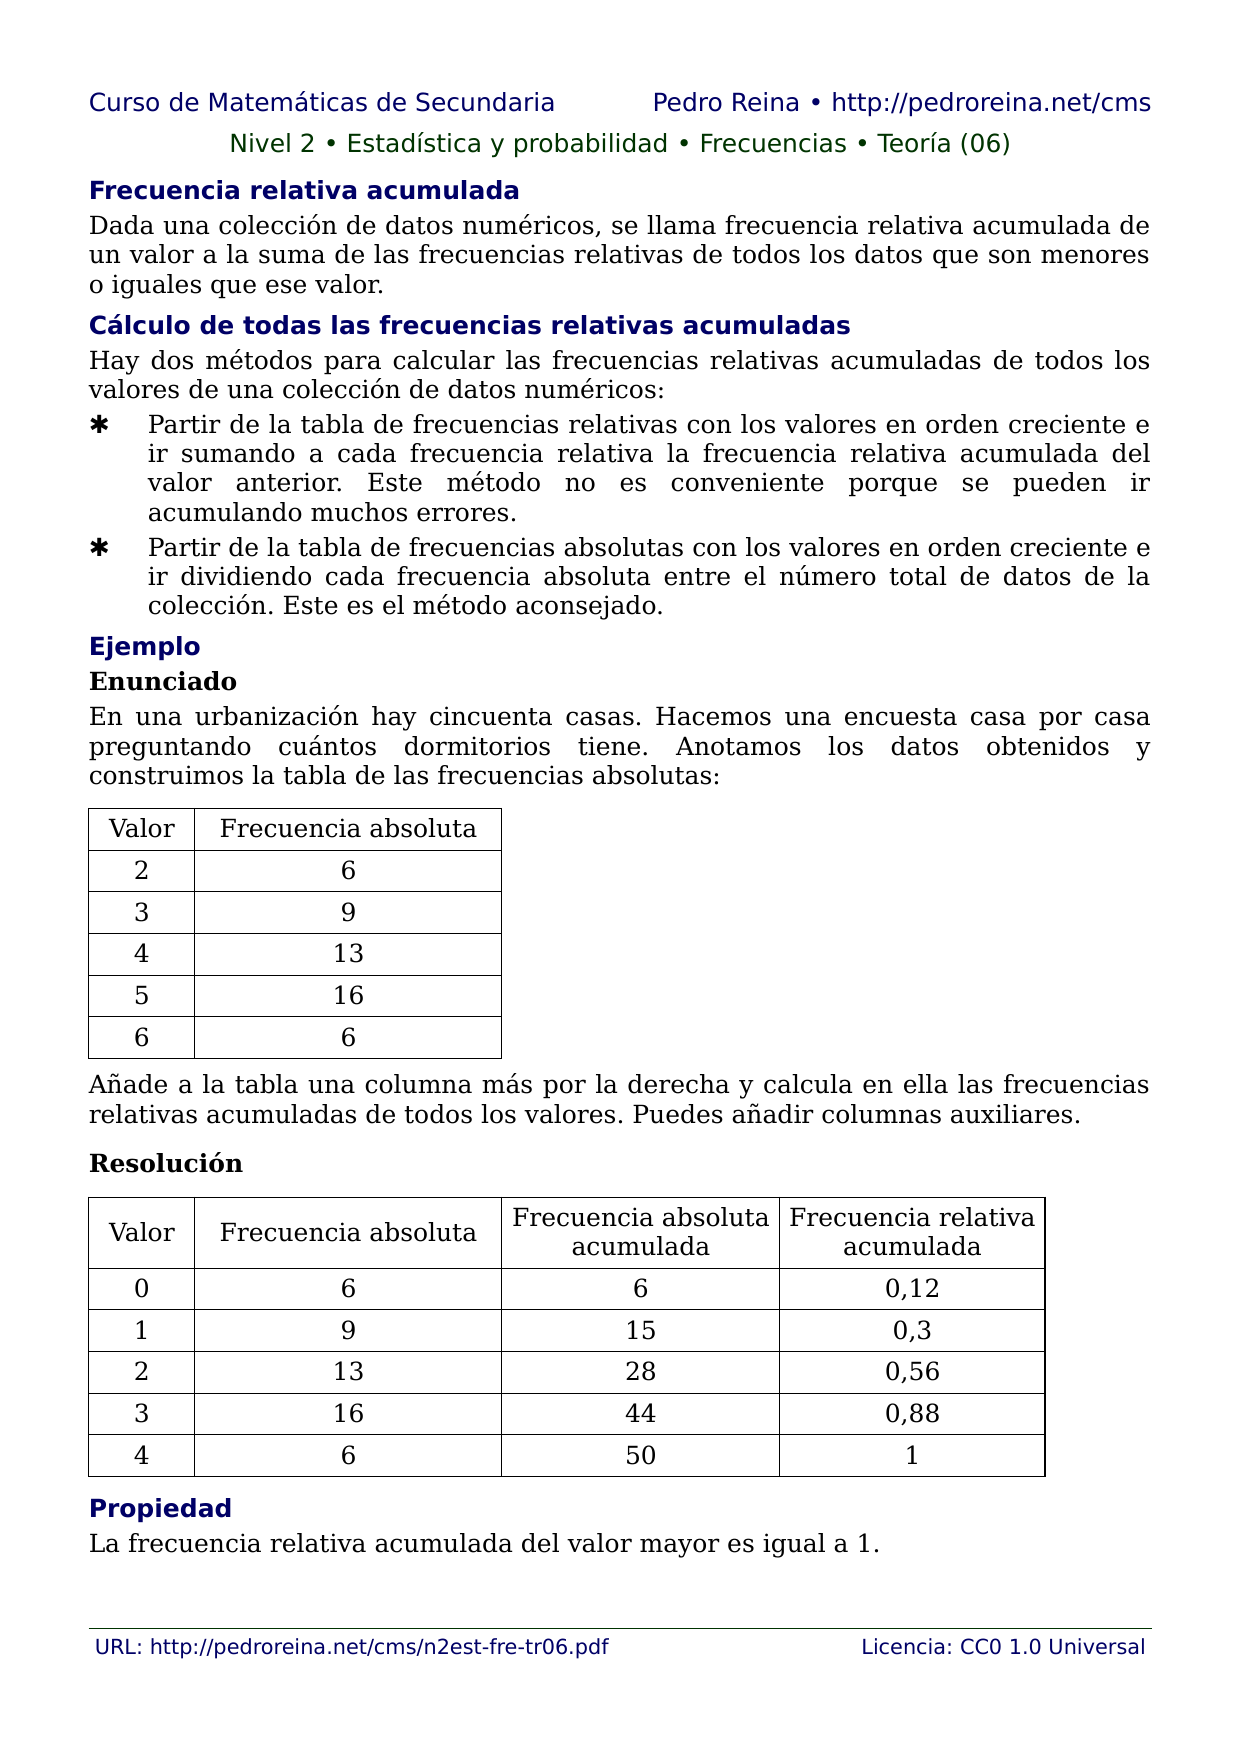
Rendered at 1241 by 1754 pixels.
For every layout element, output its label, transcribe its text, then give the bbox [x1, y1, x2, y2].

text La frecuencia relativa acumulada del valor mayor es igual a 1. [88, 1529, 1152, 1559]
text Ejemplo [88, 632, 1152, 661]
text Hay dos métodos para calcular las frecuencias relativas acumuladas de todos los valores de una colección de datos numéricos: [88, 346, 1152, 404]
table_cell 1 [780, 1435, 1044, 1476]
table_cell 0,12 [780, 1269, 1044, 1309]
table_cell 15 [502, 1310, 779, 1351]
table_cell 0,3 [780, 1310, 1044, 1351]
table_cell 6 [195, 1017, 501, 1058]
list Partir de la tabla de frecuencias absolutas con los valores en orden creciente e ir dividiendo cada frecuencia absoluta entre el número total de datos de la colección. Este es el método aconsejado. [88, 533, 1152, 620]
table_cell 6 [89, 1017, 194, 1058]
table_cell 4 [89, 934, 194, 974]
table_cell 1 [89, 1310, 194, 1351]
table_header Frecuencia absoluta [195, 1198, 501, 1267]
table_cell 16 [195, 976, 501, 1016]
text Propiedad [88, 1494, 1152, 1524]
table_cell 4 [89, 1435, 194, 1476]
list Partir de la tabla de frecuencias relativas con los valores en orden creciente e ir sumando a cada frecuencia relativa la frecuencia relativa acumulada del valor anterior. Este método no es conveniente porque se pueden ir acumulando muchos errores. [88, 410, 1152, 527]
table_header Frecuencia absoluta [195, 809, 501, 849]
table_header Valor [89, 809, 194, 849]
table_cell 28 [502, 1352, 779, 1392]
table_header Frecuencia relativa acumulada [780, 1198, 1044, 1267]
text Resolución [88, 1149, 1152, 1179]
text Frecuencia relativa acumulada [88, 176, 1152, 206]
table_cell 0,56 [780, 1352, 1044, 1392]
table_cell 3 [89, 1394, 194, 1434]
table_cell 9 [195, 892, 501, 933]
text Curso de Matemáticas de Secundaria Pedro Reina • http://pedroreina.net/cms [88, 88, 1152, 118]
table_cell 16 [195, 1394, 501, 1434]
table_cell 6 [195, 1269, 501, 1309]
table_cell 6 [195, 1435, 501, 1476]
text Enunciado [88, 667, 1152, 697]
table_cell 9 [195, 1310, 501, 1351]
text Cálculo de todas las frecuencias relativas acumuladas [88, 311, 1152, 340]
table_cell 5 [89, 976, 194, 1016]
table_cell 0,88 [780, 1394, 1044, 1434]
table_header Valor [89, 1198, 194, 1267]
table_cell 6 [502, 1269, 779, 1309]
table_cell 2 [89, 851, 194, 891]
table_cell 2 [89, 1352, 194, 1392]
text En una urbanización hay cincuenta casas. Hacemos una encuesta casa por casa preguntando cuántos dormitorios tiene. Anotamos los datos obtenidos y construimos la tabla de las frecuencias absolutas: [88, 703, 1152, 790]
table_cell 44 [502, 1394, 779, 1434]
text Nivel 2 • Estadística y probabilidad • Frecuencias • Teoría (06) [88, 129, 1152, 159]
table_cell 13 [195, 934, 501, 974]
table_cell 50 [502, 1435, 779, 1476]
text Añade a la tabla una columna más por la derecha y calcula en ella las frecuencias relativas acumuladas de todos los valores. Puedes añadir columnas auxiliares. [88, 1071, 1152, 1129]
table_cell 13 [195, 1352, 501, 1392]
table_cell 3 [89, 892, 194, 933]
table_cell 6 [195, 851, 501, 891]
table_cell 0 [89, 1269, 194, 1309]
text Dada una colección de datos numéricos, se llama frecuencia relativa acumulada de un valor a la suma de las frecuencias relativas de todos los datos que son menores o iguales que ese valor. [88, 211, 1152, 299]
table_header Frecuencia absoluta acumulada [502, 1198, 779, 1267]
